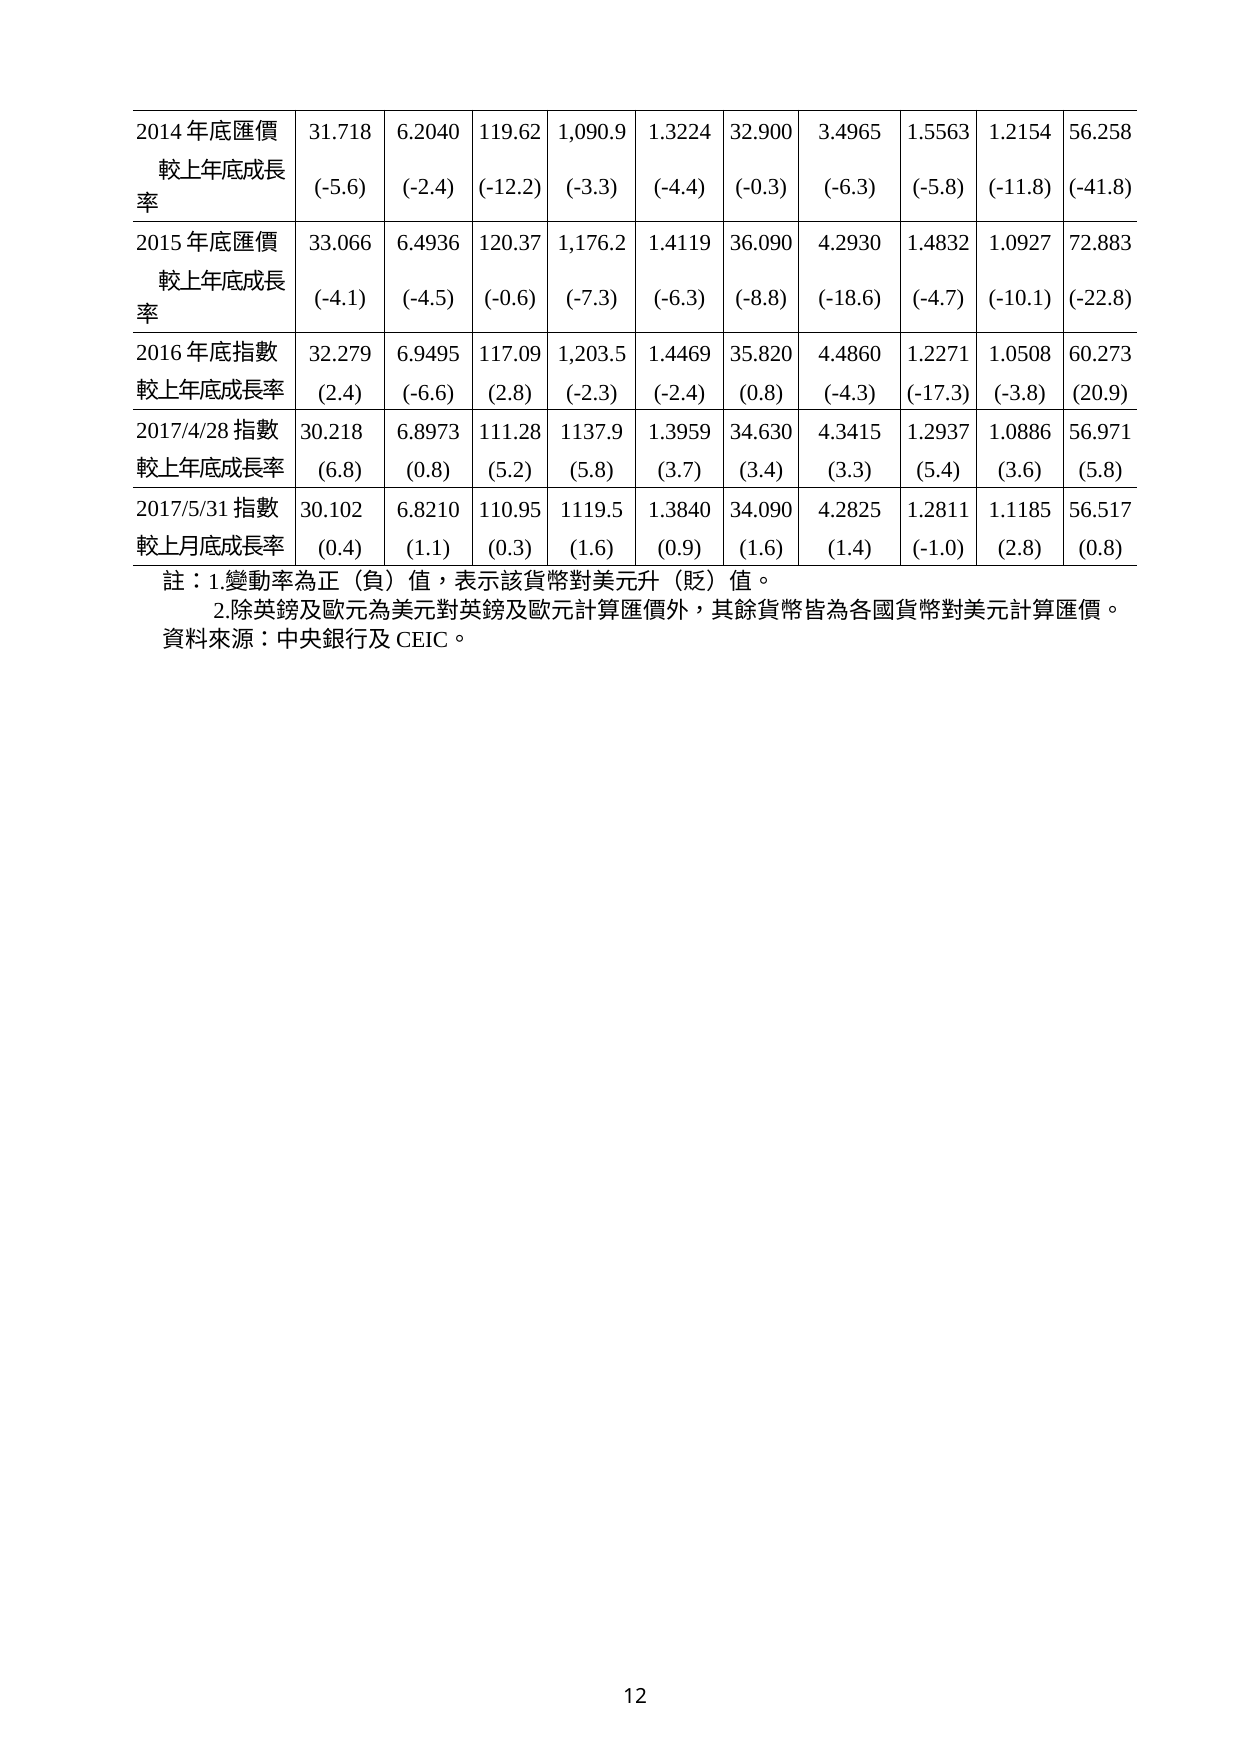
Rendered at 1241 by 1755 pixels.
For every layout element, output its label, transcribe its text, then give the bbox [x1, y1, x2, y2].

table_cell 30.102 [296, 488, 384, 526]
table_cell 1,176.2 [548, 222, 635, 260]
table_cell (-12.2) [473, 149, 547, 221]
table_cell (2.8) [473, 371, 547, 409]
table_cell 6.9495 [385, 333, 472, 371]
table_cell (-6.6) [385, 371, 472, 409]
table_cell (-41.8) [1064, 149, 1137, 221]
table_cell 6.4936 [385, 222, 472, 260]
table_cell 1.0927 [977, 222, 1063, 260]
table_cell 1.0508 [977, 333, 1063, 371]
table_cell (6.8) [296, 449, 384, 487]
table_cell (5.8) [548, 449, 635, 487]
table_cell 111.28 [473, 410, 547, 449]
table_cell (0.3) [473, 526, 547, 565]
table_cell (-6.3) [636, 260, 723, 332]
table_cell 較上月底成長率 [133, 526, 295, 565]
table_cell 4.4860 [799, 333, 900, 371]
table_cell 2014年底匯價 [133, 111, 295, 149]
table_cell (3.4) [724, 449, 798, 487]
table_cell 1.3840 [636, 488, 723, 526]
table_cell 35.820 [724, 333, 798, 371]
table_cell 1.4832 [901, 222, 976, 260]
table_cell 6.8973 [385, 410, 472, 449]
table_cell 117.09 [473, 333, 547, 371]
table_cell (0.9) [636, 526, 723, 565]
table_cell (-22.8) [1064, 260, 1137, 332]
table_cell (0.8) [385, 449, 472, 487]
table_cell (0.8) [1064, 526, 1137, 565]
table_cell (-4.7) [901, 260, 976, 332]
table_cell 34.090 [724, 488, 798, 526]
table_cell 較上年底成長率 [133, 149, 295, 221]
text 2.除英鎊及歐元為美元對英鎊及歐元計算匯價外，其餘貨幣皆為各國貨幣對美元計算匯價。 [133, 595, 1152, 624]
table_cell 1.3959 [636, 410, 723, 449]
table_cell (-1.0) [901, 526, 976, 565]
table_cell 1.0886 [977, 410, 1063, 449]
table_cell (-4.3) [799, 371, 900, 409]
table_cell 60.273 [1064, 333, 1137, 371]
table_cell (2.4) [296, 371, 384, 409]
table_cell (5.4) [901, 449, 976, 487]
table_cell (-10.1) [977, 260, 1063, 332]
table_cell 1.4119 [636, 222, 723, 260]
table_cell 6.2040 [385, 111, 472, 149]
table_cell 2017/5/31指數 [133, 488, 295, 526]
table_cell (-0.3) [724, 149, 798, 221]
table_cell (0.4) [296, 526, 384, 565]
text 註：1.變動率為正（負）值，表示該貨幣對美元升（貶）值。 [162, 566, 1137, 595]
table_cell 1.2937 [901, 410, 976, 449]
table_cell 32.279 [296, 333, 384, 371]
table_cell (-8.8) [724, 260, 798, 332]
table_cell 1.2154 [977, 111, 1063, 149]
table_cell 4.2825 [799, 488, 900, 526]
table_cell (-2.3) [548, 371, 635, 409]
table_cell 110.95 [473, 488, 547, 526]
table_cell 119.62 [473, 111, 547, 149]
table_cell (5.8) [1064, 449, 1137, 487]
table_cell 31.718 [296, 111, 384, 149]
table_cell (-2.4) [385, 149, 472, 221]
table_cell 1.1185 [977, 488, 1063, 526]
table_cell (-5.6) [296, 149, 384, 221]
table_cell 72.883 [1064, 222, 1137, 260]
table_cell 較上年底成長率 [133, 449, 295, 487]
table_cell (-17.3) [901, 371, 976, 409]
table_cell 較上年底成長率 [133, 371, 295, 409]
table_cell 33.066 [296, 222, 384, 260]
table_cell (3.3) [799, 449, 900, 487]
table_cell (20.9) [1064, 371, 1137, 409]
table_cell (-3.8) [977, 371, 1063, 409]
table_cell (0.8) [724, 371, 798, 409]
table_cell (-6.3) [799, 149, 900, 221]
table_cell (3.7) [636, 449, 723, 487]
table_cell (1.6) [548, 526, 635, 565]
table_cell 2016年底指數 [133, 333, 295, 371]
table_cell 4.3415 [799, 410, 900, 449]
table_cell 30.218 [296, 410, 384, 449]
table_cell 1.5563 [901, 111, 976, 149]
text 資料來源：中央銀行及CEIC。 [162, 624, 1137, 653]
table_cell 3.4965 [799, 111, 900, 149]
table_cell 1.2811 [901, 488, 976, 526]
table_cell (5.2) [473, 449, 547, 487]
table_cell (1.1) [385, 526, 472, 565]
table_cell (2.8) [977, 526, 1063, 565]
table_cell 34.630 [724, 410, 798, 449]
table_cell 1,090.9 [548, 111, 635, 149]
table_cell 6.8210 [385, 488, 472, 526]
table_cell (-2.4) [636, 371, 723, 409]
table_cell 1119.5 [548, 488, 635, 526]
table_cell 36.090 [724, 222, 798, 260]
table_cell 較上年底成長率 [133, 260, 295, 332]
table_cell 120.37 [473, 222, 547, 260]
table_cell 2017/4/28指數 [133, 410, 295, 449]
table_cell (-5.8) [901, 149, 976, 221]
table_cell (-4.1) [296, 260, 384, 332]
table_cell (3.6) [977, 449, 1063, 487]
table_cell 1,203.5 [548, 333, 635, 371]
table_cell (-4.5) [385, 260, 472, 332]
table_cell (-11.8) [977, 149, 1063, 221]
table_cell (1.4) [799, 526, 900, 565]
table_cell (-3.3) [548, 149, 635, 221]
table_cell 1.2271 [901, 333, 976, 371]
table_cell 4.2930 [799, 222, 900, 260]
table_cell 1.3224 [636, 111, 723, 149]
table_cell (-18.6) [799, 260, 900, 332]
table_cell 32.900 [724, 111, 798, 149]
table_cell 2015年底匯價 [133, 222, 295, 260]
table_cell (-7.3) [548, 260, 635, 332]
table_cell 56.517 [1064, 488, 1137, 526]
table_cell 56.258 [1064, 111, 1137, 149]
table_cell 1137.9 [548, 410, 635, 449]
table_cell (-4.4) [636, 149, 723, 221]
table_cell 56.971 [1064, 410, 1137, 449]
table_cell 1.4469 [636, 333, 723, 371]
table_cell (-0.6) [473, 260, 547, 332]
table_cell (1.6) [724, 526, 798, 565]
